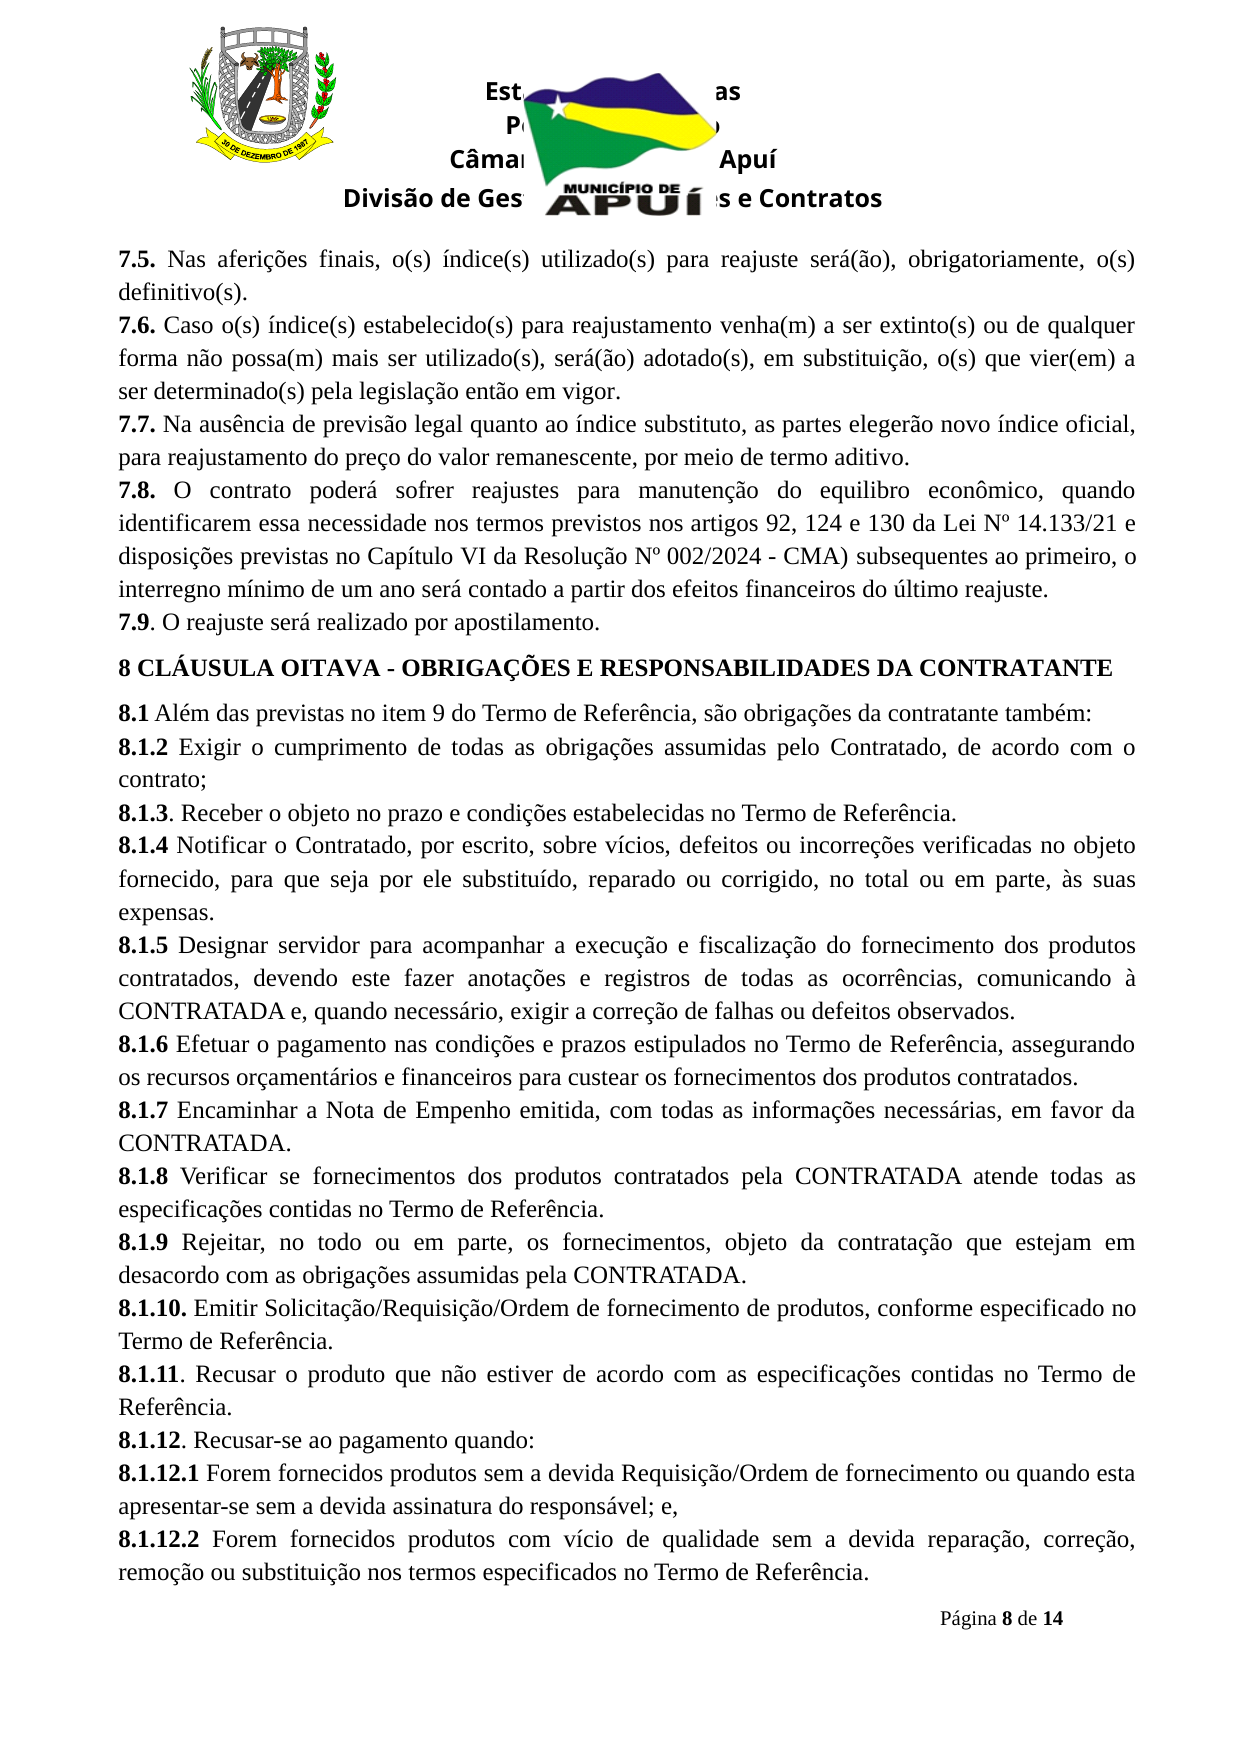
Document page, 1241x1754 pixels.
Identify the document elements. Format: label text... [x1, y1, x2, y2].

text 7.9. O reajuste será realizado por apostilamento. [118, 607, 1137, 636]
text 8.1.2 Exigir o cumprimento de todas as obrigações assumidas pelo Contratado, de acordo com o contrato; [118, 732, 1137, 793]
text 8.1.5 Designar servidor para acompanhar a execução e fiscalização do fornecimento dos produtos contratados, devendo este fazer anotações e registros de todas as ocorrências, comunicando à CONTRATADA e, quando necessário, exigir a correção de falhas ou defeitos observados. [118, 930, 1137, 1024]
text 8 CLÁUSULA OITAVA - OBRIGAÇÕES E RESPONSABILIDADES DA CONTRATANTE [118, 653, 1137, 682]
text 7.5. Nas aferições finais, o(s) índice(s) utilizado(s) para reajuste será(ão), obrigatoriamente, o(s) definitivo(s). [118, 244, 1137, 306]
text 8.1.12.1 Forem fornecidos produtos sem a devida Requisição/Ordem de fornecimento ou quando esta apresentar-se sem a devida assinatura do responsável; e, [118, 1458, 1137, 1520]
text 8.1.12. Recusar-se ao pagamento quando: [118, 1425, 1137, 1454]
text 8.1.3. Receber o objeto no prazo e condições estabelecidas no Termo de Referência. [118, 798, 1137, 826]
text 8.1.8 Verificar se fornecimentos dos produtos contratados pela CONTRATADA atende todas as especificações contidas no Termo de Referência. [118, 1161, 1137, 1223]
text 8.1.12.2 Forem fornecidos produtos com vício de qualidade sem a devida reparação, correção, remoção ou substituição nos termos especificados no Termo de Referência. [118, 1524, 1137, 1586]
text 7.7. Na ausência de previsão legal quanto ao índice substituto, as partes elegerão novo índice oficial, para reajustamento do preço do valor remanescente, por meio de termo aditivo. [118, 409, 1137, 471]
text 8.1 Além das previstas no item 9 do Termo de Referência, são obrigações da contratante também: [118, 698, 1137, 727]
text 8.1.9 Rejeitar, no todo ou em parte, os fornecimentos, objeto da contratação que estejam em desacordo com as obrigações assumidas pela CONTRATADA. [118, 1227, 1137, 1289]
text 8.1.11. Recusar o produto que não estiver de acordo com as especificações contidas no Termo de Referência. [118, 1359, 1137, 1421]
text 7.8. O contrato poderá sofrer reajustes para manutenção do equilibro econômico, quando identificarem essa necessidade nos termos previstos nos artigos 92, 124 e 130 da Lei Nº 14.133/21 e disposições previstas no Capítulo VI da Resolução Nº 002/2024 - CMA) subsequentes ao primeiro, o interregno mínimo de um ano será contado a partir dos efeitos financeiros do último reajuste. [118, 475, 1137, 603]
text 7.6. Caso o(s) índice(s) estabelecido(s) para reajustamento venha(m) a ser extinto(s) ou de qualquer forma não possa(m) mais ser utilizado(s), será(ão) adotado(s), em substituição, o(s) que vier(em) a ser determinado(s) pela legislação então em vigor. [118, 310, 1137, 405]
text 8.1.6 Efetuar o pagamento nas condições e prazos estipulados no Termo de Referência, assegurando os recursos orçamentários e financeiros para custear os fornecimentos dos produtos contratados. [118, 1029, 1137, 1091]
text 8.1.7 Encaminhar a Nota de Empenho emitida, com todas as informações necessárias, em favor da CONTRATADA. [118, 1095, 1137, 1157]
text 8.1.10. Emitir Solicitação/Requisição/Ordem de fornecimento de produtos, conforme especificado no Termo de Referência. [118, 1293, 1137, 1355]
text 8.1.4 Notificar o Contratado, por escrito, sobre vícios, defeitos ou incorreções verificadas no objeto fornecido, para que seja por ele substituído, reparado ou corrigido, no total ou em parte, às suas expensas. [118, 831, 1137, 925]
